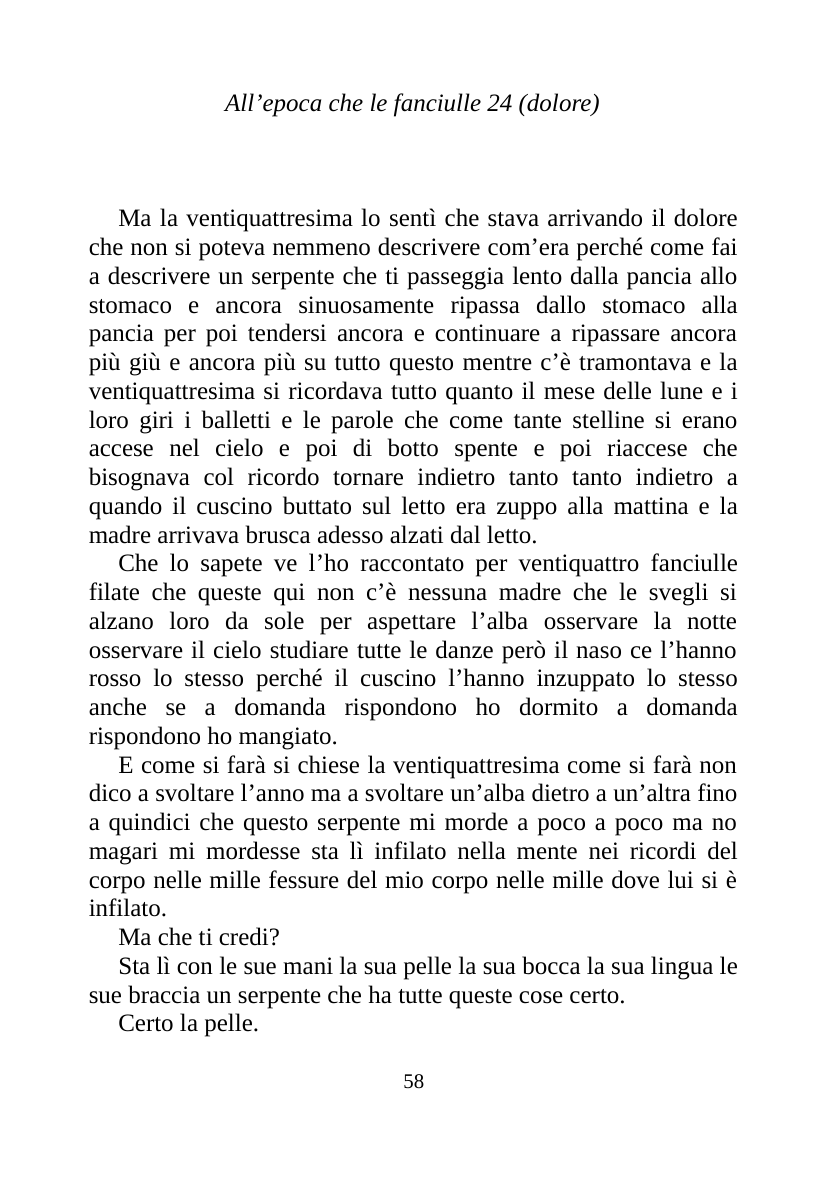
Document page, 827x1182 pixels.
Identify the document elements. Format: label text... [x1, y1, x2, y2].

text Certo la pelle. [88, 1008, 738, 1037]
text Ma la ventiquattresima lo sentì che stava arrivando il dolore che non si poteva nemmeno descrivere com’era perché come fai a descrivere un serpente che ti passeggia lento dalla pancia allo stomaco e ancora sinuosamente ripassa dallo stomaco alla pancia per poi tendersi ancora e continuare a ripassare ancora più giù e ancora più su tutto questo mentre c’è tramontava e la ventiquattresima si ricordava tutto quanto il mese delle lune e i loro giri i balletti e le parole che come tante stelline si erano accese nel cielo e poi di botto spente e poi riaccese che bisognava col ricordo tornare indietro tanto tanto indietro a quando il cuscino buttato sul letto era zuppo alla mattina e la madre arrivava brusca adesso alzati dal letto. [88, 203, 738, 548]
text Ma che ti credi? [88, 922, 738, 951]
text Sta lì con le sue mani la sua pelle la sua bocca la sua lingua le sue braccia un serpente che ha tutte queste cose certo. [88, 951, 738, 1008]
text E come si farà si chiese la ventiquattresima come si farà non dico a svoltare l’anno ma a svoltare un’alba dietro a un’altra fino a quindici che questo serpente mi morde a poco a poco ma no magari mi mordesse sta lì infilato nella mente nei ricordi del corpo nelle mille fessure del mio corpo nelle mille dove lui si è infilato. [88, 750, 738, 922]
subtitle All’epoca che le fanciulle 24 (dolore) [88, 88, 738, 117]
text Che lo sapete ve l’ho raccontato per ventiquattro fanciulle filate che queste qui non c’è nessuna madre che le svegli si alzano loro da sole per aspettare l’alba osservare la notte osservare il cielo studiare tutte le danze però il naso ce l’hanno rosso lo stesso perché il cuscino l’hanno inzuppato lo stesso anche se a domanda rispondono ho dormito a domanda rispondono ho mangiato. [88, 548, 738, 750]
